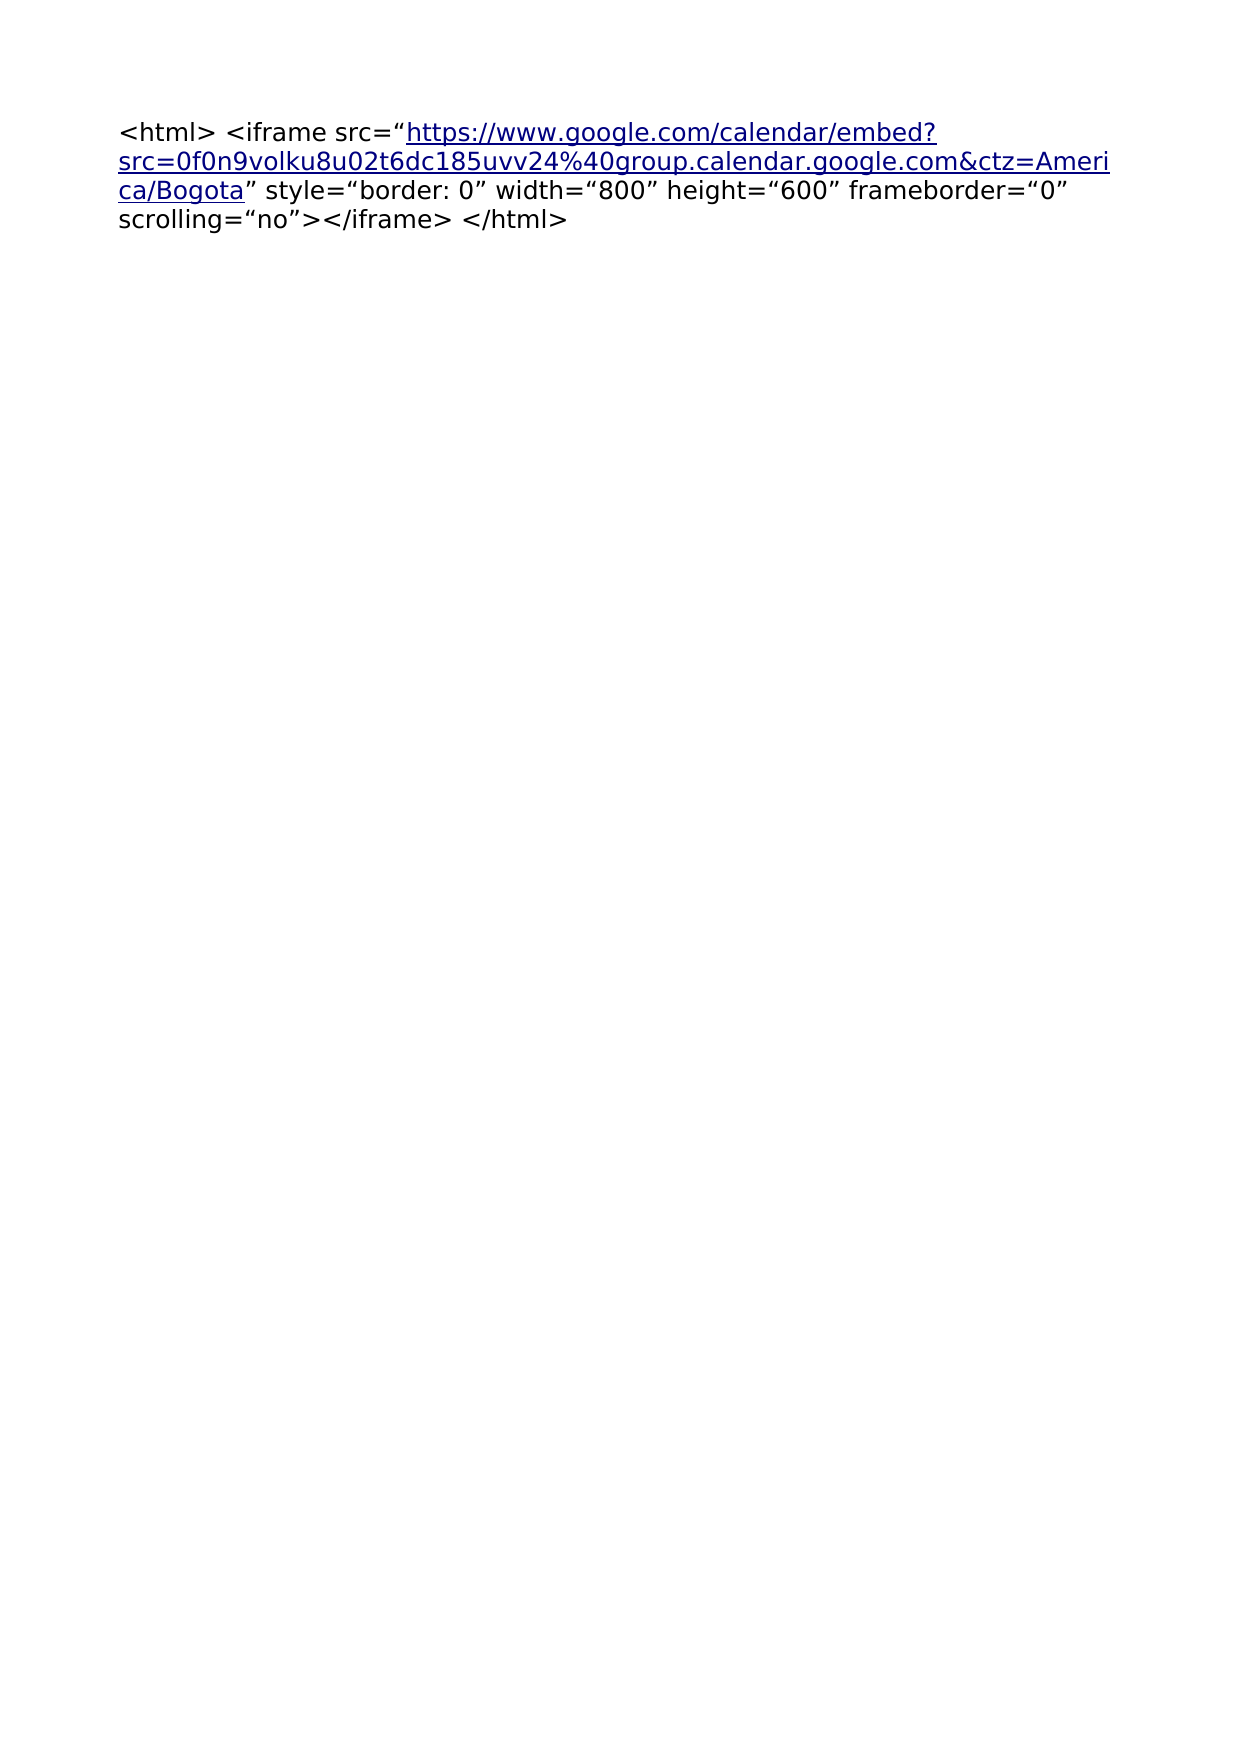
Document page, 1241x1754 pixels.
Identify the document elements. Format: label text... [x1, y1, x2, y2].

text <html> <iframe src=“https://www.google.com/calendar/embed?src=0f0n9volku8u02t6dc185uvv24%40group.calendar.google.com&ctz=America/Bogota” style=“border: 0” width=“800” height=“600” frameborder=“0” scrolling=“no”></iframe> </html> [118, 118, 1122, 235]
